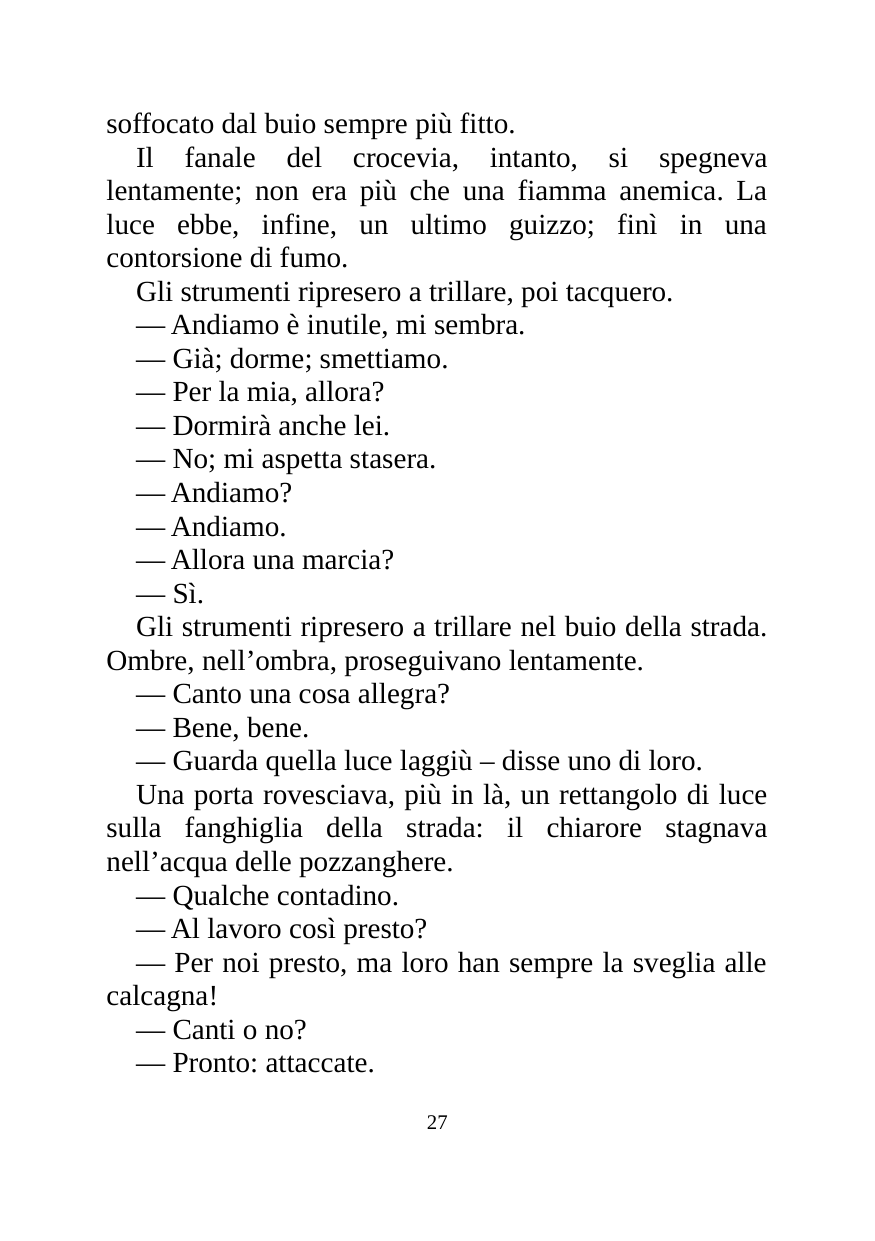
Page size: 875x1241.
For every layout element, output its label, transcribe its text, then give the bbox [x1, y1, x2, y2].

text Gli strumenti ripresero a trillare nel buio della strada. Ombre, nell’ombra, proseguivano lentamente. [106, 609, 768, 676]
text — Andiamo. [106, 509, 768, 542]
text — Per la mia, allora? [106, 374, 768, 408]
text — Guarda quella luce laggiù – disse uno di loro. [106, 743, 768, 777]
text — No; mi aspetta stasera. [106, 442, 768, 475]
text Il fanale del crocevia, intanto, si spegneva lentamente; non era più che una fiamma anemica. La luce ebbe, infine, un ultimo guizzo; finì in una contorsione di fumo. [106, 140, 768, 274]
text Gli strumenti ripresero a trillare, poi tacquero. [106, 274, 768, 307]
text — Sì. [106, 576, 768, 609]
text — Bene, bene. [106, 710, 768, 743]
text soffocato dal buio sempre più fitto. [106, 106, 768, 140]
text — Già; dorme; smettiamo. [106, 341, 768, 374]
text — Canto una cosa allegra? [106, 676, 768, 710]
text — Allora una marcia? [106, 542, 768, 576]
text — Andiamo? [106, 475, 768, 509]
text — Qualche contadino. [106, 878, 768, 911]
text — Dormirà anche lei. [106, 408, 768, 442]
text Una porta rovesciava, più in là, un rettangolo di luce sulla fanghiglia della strada: il chiarore stagnava nell’acqua delle pozzanghere. [106, 777, 768, 878]
text — Andiamo è inutile, mi sembra. [106, 307, 768, 341]
text — Canti o no? [106, 1012, 768, 1045]
text — Al lavoro così presto? [106, 911, 768, 945]
text — Pronto: attaccate. [106, 1045, 768, 1079]
text — Per noi presto, ma loro han sempre la sveglia alle calcagna! [106, 945, 768, 1012]
